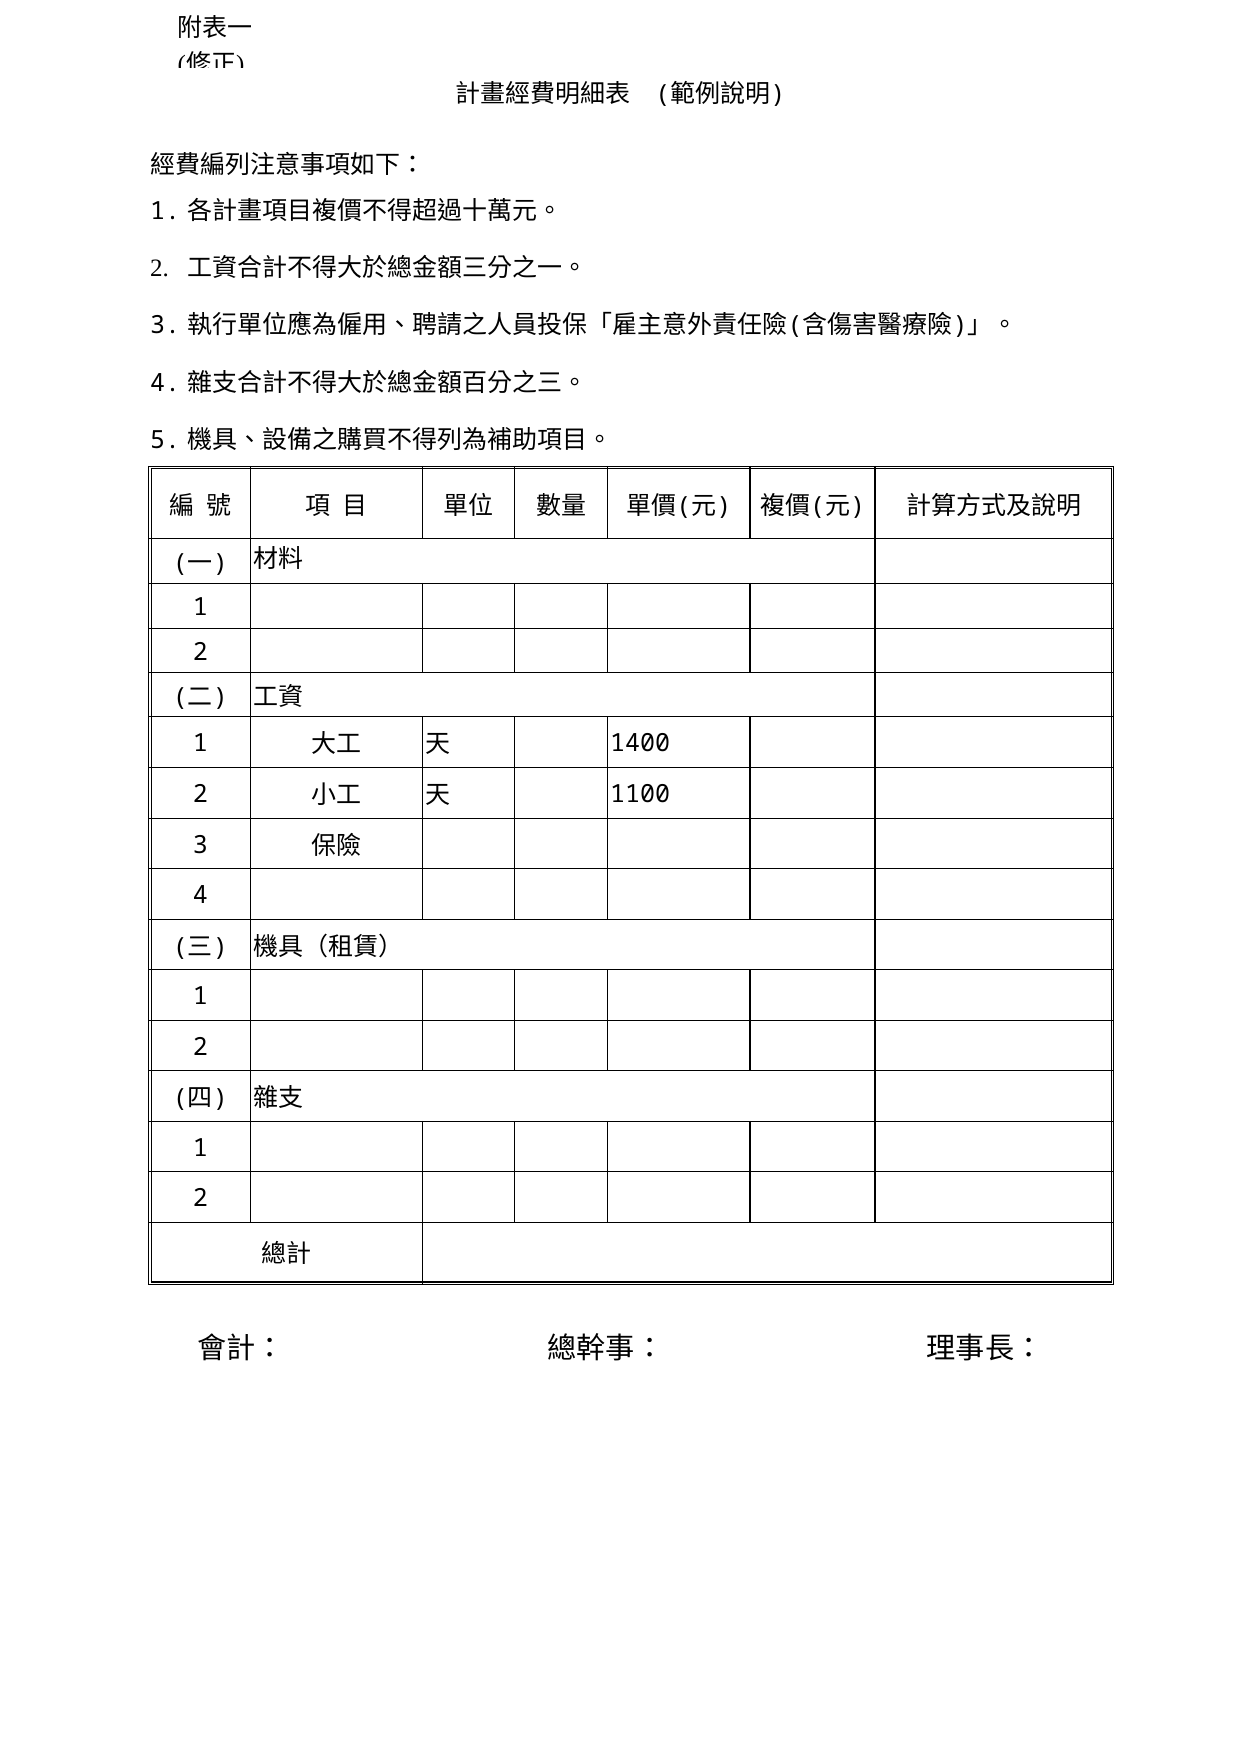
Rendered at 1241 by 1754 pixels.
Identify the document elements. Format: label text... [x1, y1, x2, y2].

table_cell (一) [152, 539, 250, 583]
table_cell [251, 584, 422, 628]
table_cell [876, 1122, 1111, 1171]
table_cell [751, 1021, 874, 1070]
table_cell 材料 [251, 539, 874, 583]
table_cell [423, 1172, 514, 1222]
table_cell [751, 584, 874, 628]
table_cell (二) [152, 673, 250, 716]
table_header 單位 [423, 469, 514, 538]
table_cell [515, 1021, 607, 1070]
table_cell [608, 1172, 749, 1222]
table_cell [608, 819, 749, 868]
table_cell [251, 1021, 422, 1070]
table_cell [876, 970, 1111, 1020]
text 會計： 總幹事： 理事長： [150, 1324, 1090, 1366]
list 機具、設備之購買不得列為補助項目。 [150, 419, 1090, 455]
table_cell [876, 1071, 1111, 1121]
table_cell 1 [152, 717, 250, 767]
table_cell 大工 [251, 717, 422, 767]
list 執行單位應為僱用、聘請之人員投保「雇主意外責任險(含傷害醫療險)」。 [150, 305, 1090, 341]
text 附表一(修正) [177, 7, 272, 67]
table_header 複價(元) [751, 469, 874, 538]
table_cell 2 [152, 1172, 250, 1222]
table_cell (四) [152, 1071, 250, 1121]
table_cell [423, 1223, 1111, 1281]
table_cell [515, 1172, 607, 1222]
table_cell 1400 [608, 717, 749, 767]
table_cell 4 [152, 869, 250, 919]
table_cell [423, 869, 514, 919]
table_cell [876, 1172, 1111, 1222]
table_cell [251, 1172, 422, 1222]
table_cell [876, 869, 1111, 919]
table_cell [251, 970, 422, 1020]
table_header 單價(元) [608, 469, 749, 538]
table_header 編 號 [152, 469, 250, 538]
table_cell 1100 [608, 768, 749, 818]
table_cell 3 [152, 819, 250, 868]
table_cell [751, 869, 874, 919]
table_header 項 目 [251, 469, 422, 538]
table_cell 天 [423, 768, 514, 818]
table_cell [751, 1122, 874, 1171]
table_cell 1 [152, 1122, 250, 1171]
table_cell [423, 584, 514, 628]
table_cell [608, 869, 749, 919]
table_cell 天 [423, 717, 514, 767]
table_cell 雜支 [251, 1071, 874, 1121]
table_cell [515, 869, 607, 919]
table_cell [608, 1122, 749, 1171]
table_cell 總計 [152, 1223, 422, 1281]
table_header 計算方式及說明 [876, 469, 1111, 538]
table_cell (三) [152, 920, 250, 969]
text 計畫經費明細表 (範例說明) [150, 0, 1090, 110]
table_cell [515, 768, 607, 818]
table_cell [876, 920, 1111, 969]
table_cell 小工 [251, 768, 422, 818]
table_cell [515, 1122, 607, 1171]
table_cell [876, 717, 1111, 767]
table_cell [751, 717, 874, 767]
list 各計畫項目複價不得超過十萬元。 [150, 191, 1090, 227]
table_cell [751, 629, 874, 672]
table_cell [423, 819, 514, 868]
table_cell [876, 768, 1111, 818]
table_cell [423, 629, 514, 672]
table_cell [608, 1021, 749, 1070]
table_cell [515, 717, 607, 767]
table_cell [515, 584, 607, 628]
table_cell [608, 629, 749, 672]
table_cell [251, 629, 422, 672]
table_cell [423, 1122, 514, 1171]
table_cell [251, 1122, 422, 1171]
table_cell 2 [152, 768, 250, 818]
table_cell [515, 819, 607, 868]
table_cell [423, 970, 514, 1020]
table_cell [251, 869, 422, 919]
table_cell 2 [152, 629, 250, 672]
table_cell [515, 629, 607, 672]
table_cell [515, 970, 607, 1020]
table_cell 工資 [251, 673, 874, 716]
table_cell 機具（租賃） [251, 920, 874, 969]
table_cell [423, 1021, 514, 1070]
table_cell [608, 584, 749, 628]
table_cell 2 [152, 1021, 250, 1070]
table_cell [876, 629, 1111, 672]
table_cell [751, 768, 874, 818]
table_cell [751, 819, 874, 868]
table_cell [876, 584, 1111, 628]
table_cell 保險 [251, 819, 422, 868]
table_cell [876, 819, 1111, 868]
text 經費編列注意事項如下： [150, 144, 1090, 180]
table_cell [876, 1021, 1111, 1070]
table_cell 1 [152, 970, 250, 1020]
table_header 數量 [515, 469, 607, 538]
table_cell [751, 970, 874, 1020]
list 工資合計不得大於總金額三分之一。 [150, 248, 1090, 284]
list 雜支合計不得大於總金額百分之三。 [150, 362, 1090, 398]
table_cell 1 [152, 584, 250, 628]
table_cell [876, 673, 1111, 716]
table_cell [876, 539, 1111, 583]
table_cell [751, 1172, 874, 1222]
table_cell [608, 970, 749, 1020]
